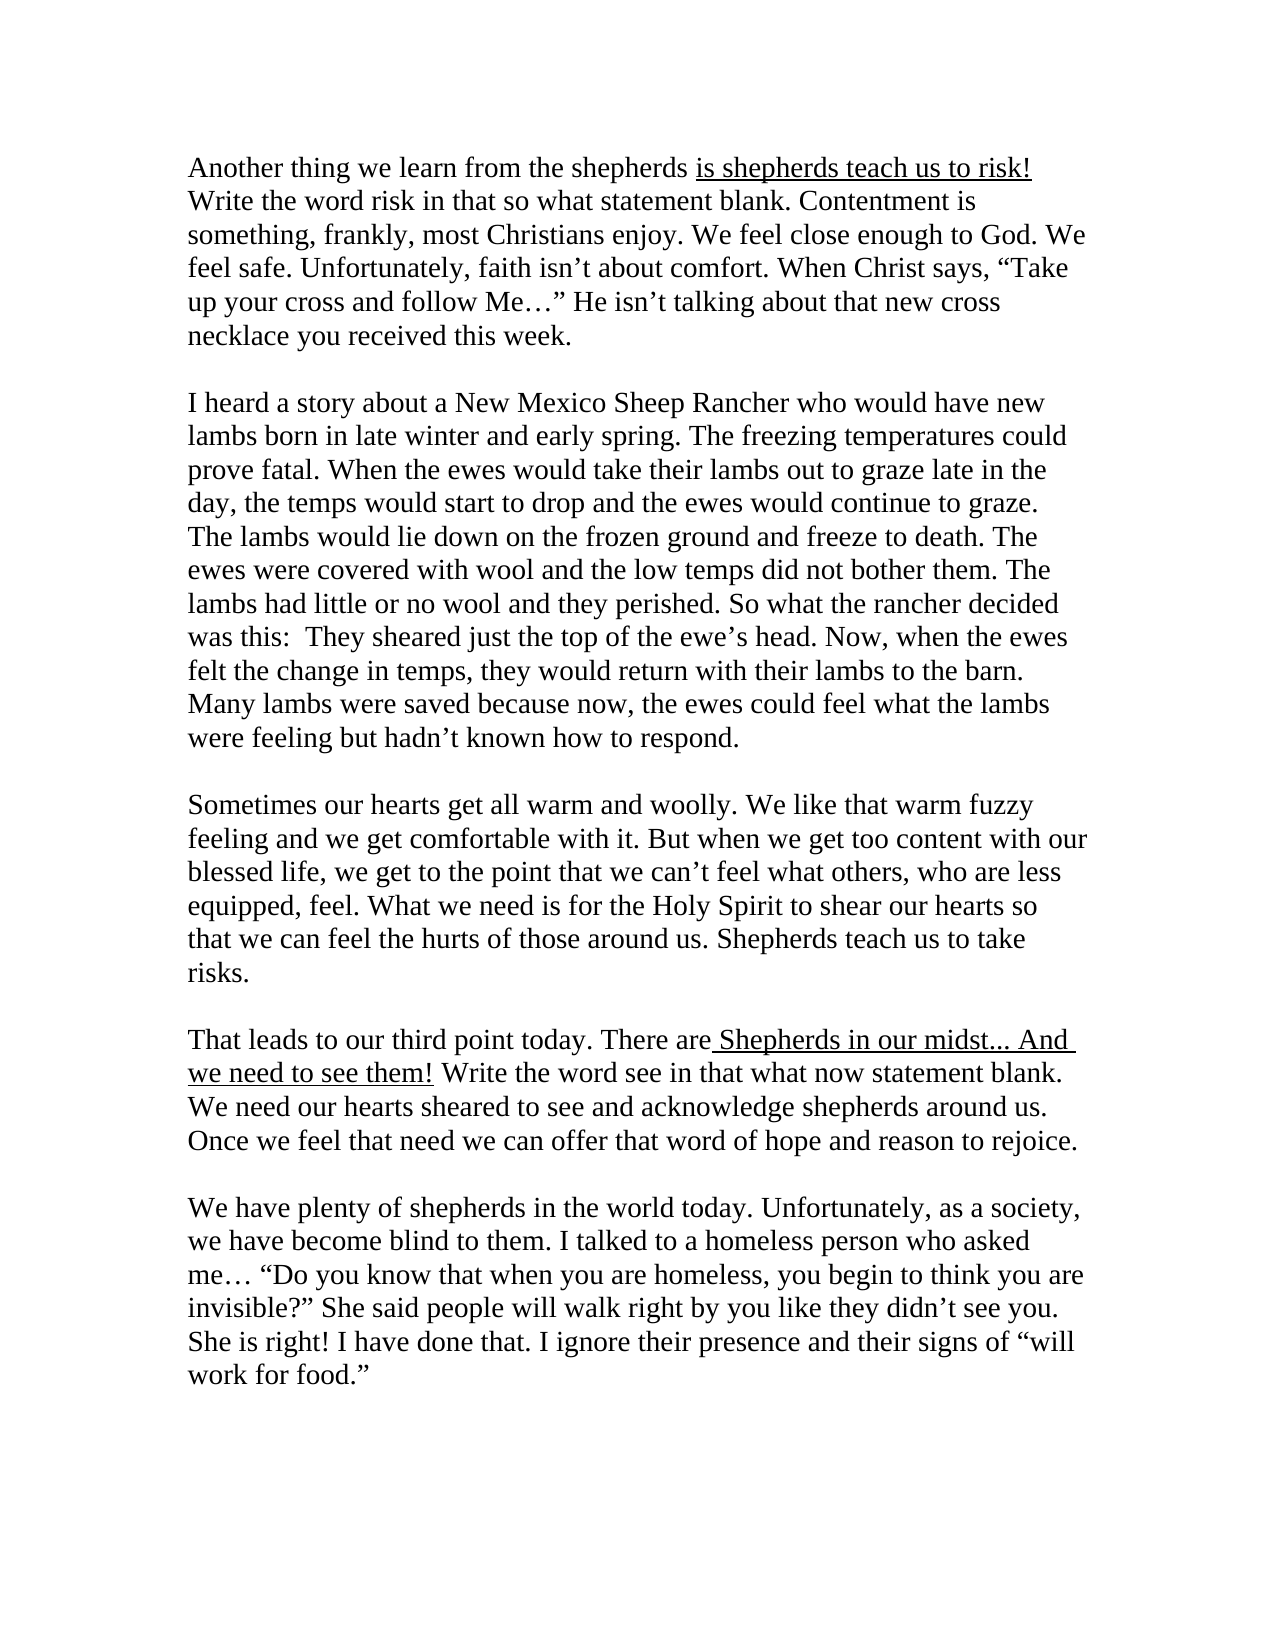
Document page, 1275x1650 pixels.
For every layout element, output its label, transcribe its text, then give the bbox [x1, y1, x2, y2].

text Another thing we learn from the shepherds is shepherds teach us to risk! Write the word risk in that so what statement blank. Contentment is something, frankly, most Christians enjoy. We feel close enough to God. We feel safe. Unfortunately, faith isn’t about comfort. When Christ says, “Take up your cross and follow Me…” He isn’t talking about that new cross necklace you received this week. [187, 150, 1087, 351]
text We have plenty of shepherds in the world today. Unfortunately, as a society, we have become blind to them. I talked to a homeless person who asked me… “Do you know that when you are homeless, you begin to think you are invisible?” She said people will walk right by you like they didn’t see you. She is right! I have done that. I ignore their presence and their signs of “will work for food.” [187, 1190, 1087, 1391]
text I heard a story about a New Mexico Sheep Rancher who would have new lambs born in late winter and early spring. The freezing temperatures could prove fatal. When the ewes would take their lambs out to graze late in the day, the temps would start to drop and the ewes would continue to graze. The lambs would lie down on the frozen ground and freeze to death. The ewes were covered with wool and the low temps did not bother them. The lambs had little or no wool and they perished. So what the rancher decided was this: They sheared just the top of the ewe’s head. Now, when the ewes felt the change in temps, they would return with their lambs to the barn. Many lambs were saved because now, the ewes could feel what the lambs were feeling but hadn’t known how to respond. [187, 385, 1087, 754]
text That leads to our third point today. There are Shepherds in our midst... And we need to see them! Write the word see in that what now statement blank. We need our hearts sheared to see and acknowledge shepherds around us. Once we feel that need we can offer that word of hope and reason to rejoice. [187, 1022, 1087, 1156]
text Sometimes our hearts get all warm and woolly. We like that warm fuzzy feeling and we get comfortable with it. But when we get too content with our blessed life, we get to the point that we can’t feel what others, who are less equipped, feel. What we need is for the Holy Spirit to shear our hearts so that we can feel the hurts of those around us. Shepherds teach us to take risks. [187, 787, 1087, 988]
